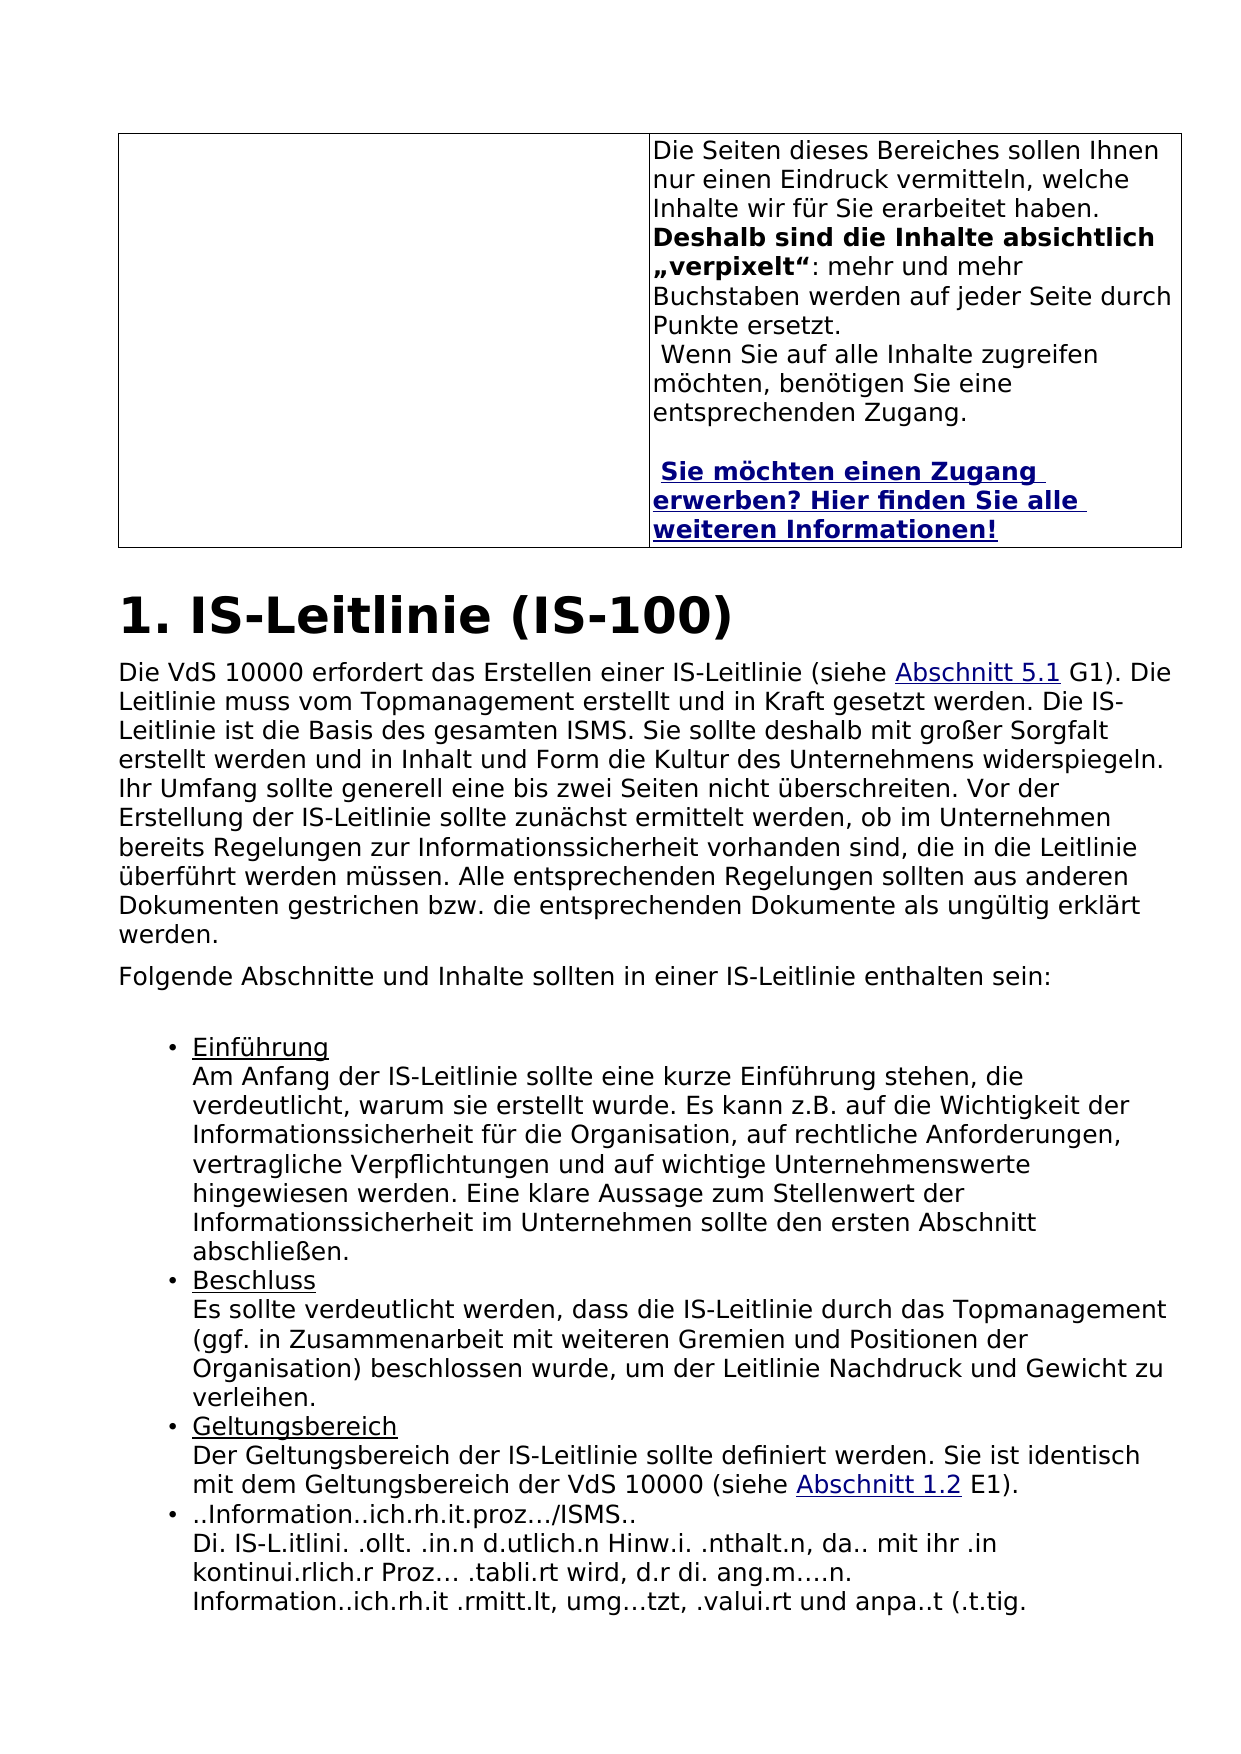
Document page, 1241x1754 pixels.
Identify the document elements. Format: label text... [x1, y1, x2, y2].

text Die VdS 10000 erfordert das Erstellen einer IS-Leitlinie (siehe Abschnitt 5.1 G1). Die Leitlinie muss vom Topmanagement erstellt und in Kraft gesetzt werden. Die IS-Leitlinie ist die Basis des gesamten ISMS. Sie sollte deshalb mit großer Sorgfalt erstellt werden und in Inhalt und Form die Kultur des Unternehmens widerspiegeln. Ihr Umfang sollte generell eine bis zwei Seiten nicht überschreiten. Vor der Erstellung der IS-Leitlinie sollte zunächst ermittelt werden, ob im Unternehmen bereits Regelungen zur Informationssicherheit vorhanden sind, die in die Leitlinie überführt werden müssen. Alle entsprechenden Regelungen sollten aus anderen Dokumenten gestrichen bzw. die entsprechenden Dokumente als ungültig erklärt werden. [118, 658, 1181, 949]
text Folgende Abschnitte und Inhalte sollten in einer IS-Leitlinie enthalten sein: [118, 962, 1181, 991]
table_header [119, 134, 649, 547]
list Geltungsbereich Der Geltungsbereich der IS-Leitlinie sollte definiert werden. Sie ist identisch mit dem Geltungsbereich der VdS 10000 (siehe Abschnitt 1.2 E1). [177, 1412, 1181, 1500]
list Beschluss Es sollte verdeutlicht werden, dass die IS-Leitlinie durch das Topmanagement (ggf. in Zusammenarbeit mit weiteren Gremien und Positionen der Organisation) beschlossen wurde, um der Leitlinie Nachdruck und Gewicht zu verleihen. [177, 1266, 1181, 1412]
list ..Information..ich.rh.it.proz…/ISMS.. Di. IS-L.itlini. .ollt. .in.n d.utlich.n Hinw.i. .nthalt.n, da.. mit ihr .in kontinui.rlich.r Proz… .tabli.rt wird, d.r di. ang.m….n. Information..ich.rh.it .rmitt.lt, umg…tzt, .valui.rt und anpa..t (.t.tig. [177, 1500, 1181, 1616]
subtitle 1. IS-Leitlinie (IS-100) [118, 587, 1181, 645]
list Einführung Am Anfang der IS-Leitlinie sollte eine kurze Einführung stehen, die verdeutlicht, warum sie erstellt wurde. Es kann z.B. auf die Wichtigkeit der Informationssicherheit für die Organisation, auf rechtliche Anforderungen, vertragliche Verpflichtungen und auf wichtige Unternehmenswerte hingewiesen werden. Eine klare Aussage zum Stellenwert der Informationssicherheit im Unternehmen sollte den ersten Abschnitt abschließen. [177, 1033, 1181, 1266]
table_header Die Seiten dieses Bereiches sollen Ihnen nur einen Eindruck vermitteln, welche Inhalte wir für Sie erarbeitet haben. Deshalb sind die Inhalte absichtlich „verpixelt“: mehr und mehr Buchstaben werden auf jeder Seite durch Punkte ersetzt. Wenn Sie auf alle Inhalte zugreifen möchten, benötigen Sie eine entsprechenden Zugang. Sie möchten einen Zugang erwerben? Hier finden Sie alle weiteren Informationen! [650, 134, 1181, 547]
